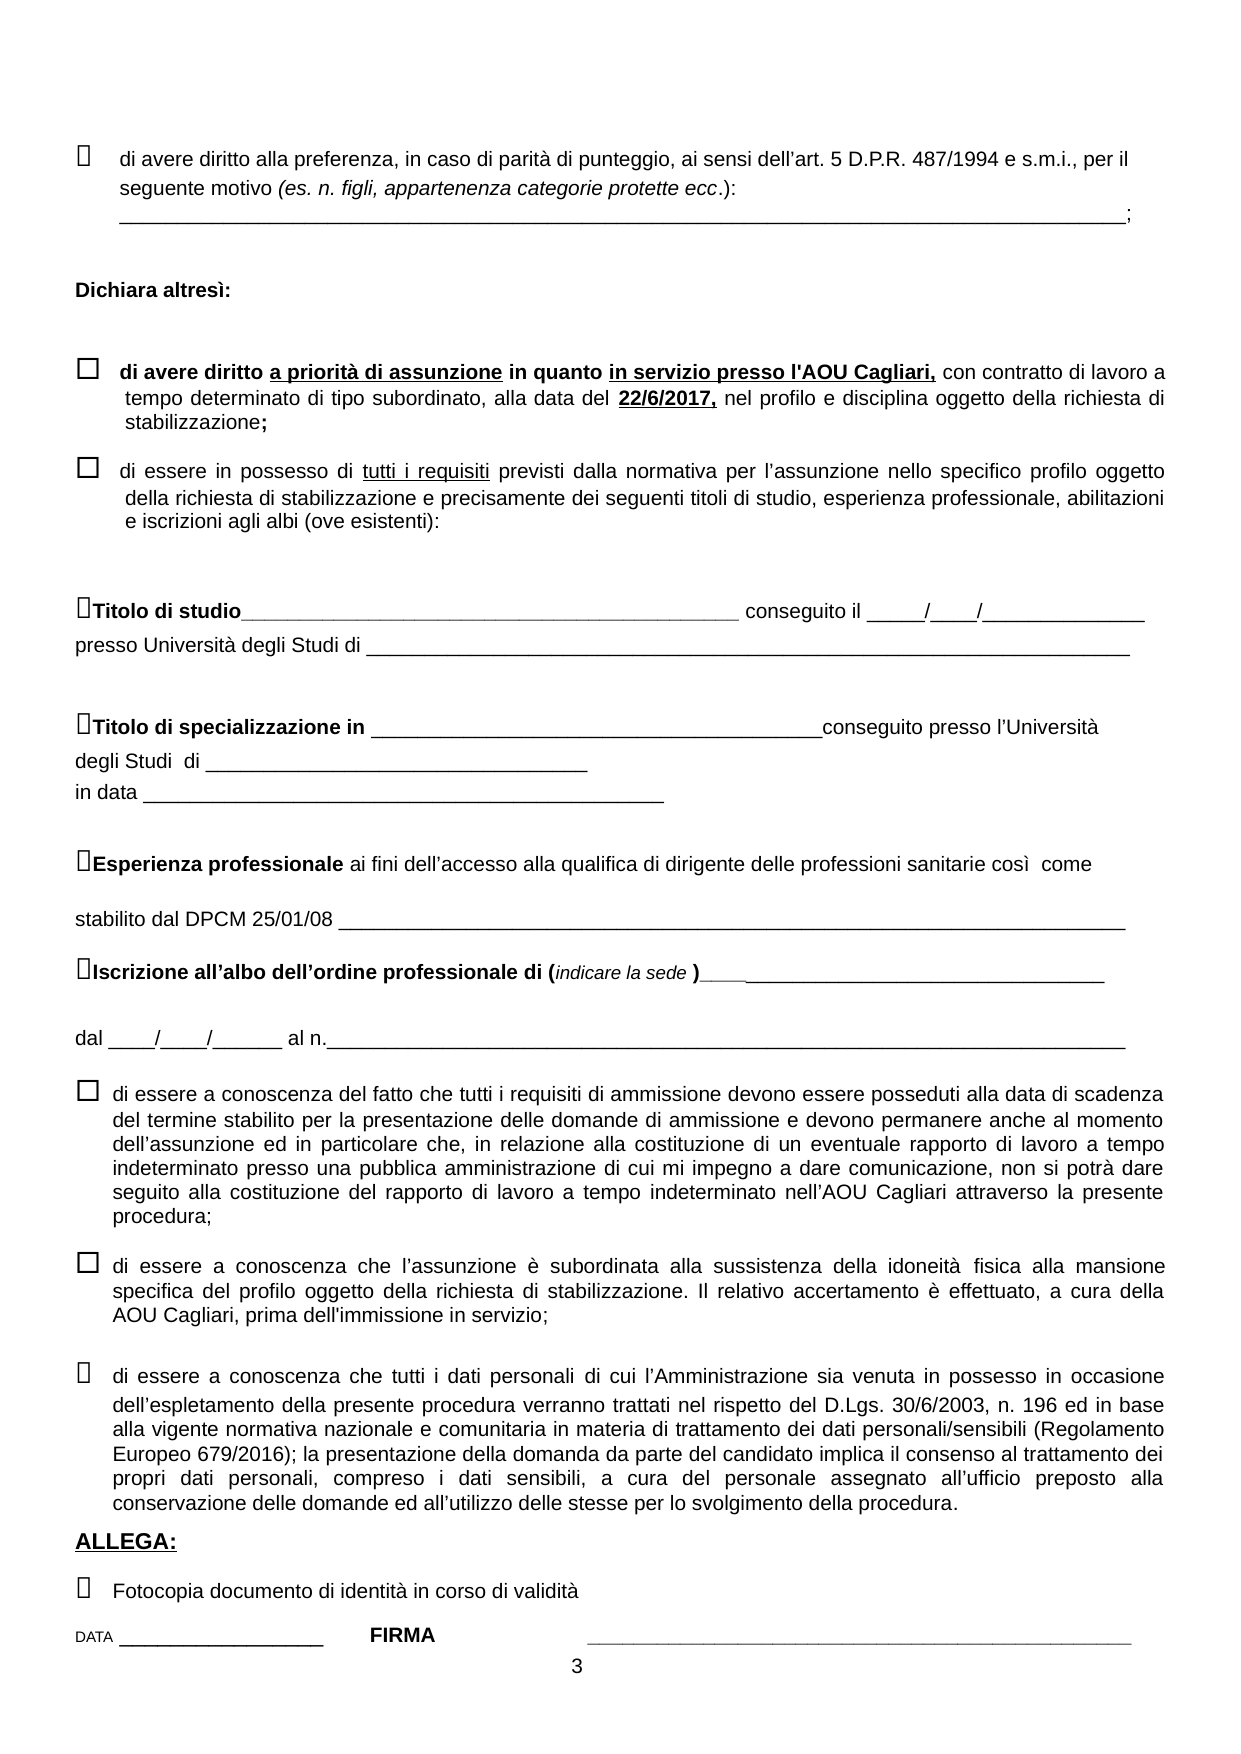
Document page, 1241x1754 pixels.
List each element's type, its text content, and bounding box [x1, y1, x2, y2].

text  di avere diritto alla preferenza, in caso di parità di punteggio, ai sensi dell’art. 5 D.P.R. 487/1994 e s.m.i., per il seguente motivo (es. n. figli, appartenenza categorie protette ecc.): _______________________________________________________________________________________; [75, 135, 1166, 224]
text data ________________ FIRMA _______________________________________________ [75, 1621, 1166, 1647]
text stabilito dal DPCM 25/01/08 ____________________________________________________________________ [75, 907, 1166, 931]
text degli Studi di _________________________________ [75, 749, 1166, 773]
text  di essere a conoscenza che tutti i dati personali di cui l’Amministrazione sia venuta in possesso in occasione dell’espletamento della presente procedura verranno trattati nel rispetto del D.Lgs. 30/6/2003, n. 196 ed in base alla vigente normativa nazionale e comunitaria in materia di trattamento dei dati personali/sensibili (Regolamento Europeo 679/2016); la presentazione della domanda da parte del candidato implica il consenso al trattamento dei propri dati personali, compreso i dati sensibili, a cura del personale assegnato all’ufficio preposto alla conservazione delle domande ed all’utilizzo delle stesse per lo svolgimento della procedura. [75, 1352, 1166, 1515]
text dal ____/____/______ al n._____________________________________________________________________ [75, 1026, 1166, 1050]
text Iscrizione all’albo dell’ordine professionale di (indicare la sede )___________________________________ [75, 948, 1166, 988]
text in data _____________________________________________ [75, 779, 1166, 803]
text Titolo di studio___________________________________________ conseguito il _____/____/______________ [75, 587, 1166, 627]
text  Fotocopia documento di identità in corso di validità [75, 1567, 1166, 1607]
list di essere a conoscenza del fatto che tutti i requisiti di ammissione devono essere posseduti alla data di scadenza del termine stabilito per la presentazione delle domande di ammissione e devono permanere anche al momento dell’assunzione ed in particolare che, in relazione alla costituzione di un eventuale rapporto di lavoro a tempo indeterminato presso una pubblica amministrazione di cui mi impegno a dare comunicazione, non si potrà dare seguito alla costituzione del rapporto di lavoro a tempo indeterminato nell’AOU Cagliari attraverso la presente procedura; [75, 1082, 1166, 1228]
text presso Università degli Studi di __________________________________________________________________ [75, 633, 1166, 657]
text Esperienza professionale ai fini dell’accesso alla qualifica di dirigente delle professioni sanitarie così come [75, 840, 1166, 880]
text Titolo di specializzazione in _______________________________________conseguito presso l’Università [75, 703, 1166, 743]
list di avere diritto a priorità di assunzione in quanto in servizio presso l'AOU Cagliari, con contratto di lavoro a tempo determinato di tipo subordinato, alla data del 22/6/2017, nel profilo e disciplina oggetto della richiesta di stabilizzazione; [75, 359, 1166, 434]
list di essere in possesso di tutti i requisiti previsti dalla normativa per l’assunzione nello specifico profilo oggetto della richiesta di stabilizzazione e precisamente dei seguenti titoli di studio, esperienza professionale, abilitazioni e iscrizioni agli albi (ove esistenti): [75, 459, 1166, 533]
text ALLEGA: [75, 1528, 1166, 1554]
text Dichiara altresì: [75, 278, 1166, 302]
list di essere a conoscenza che l’assunzione è subordinata alla sussistenza della idoneità fisica alla mansione specifica del profilo oggetto della richiesta di stabilizzazione. Il relativo accertamento è effettuato, a cura della AOU Cagliari, prima dell'immissione in servizio; [75, 1253, 1166, 1327]
